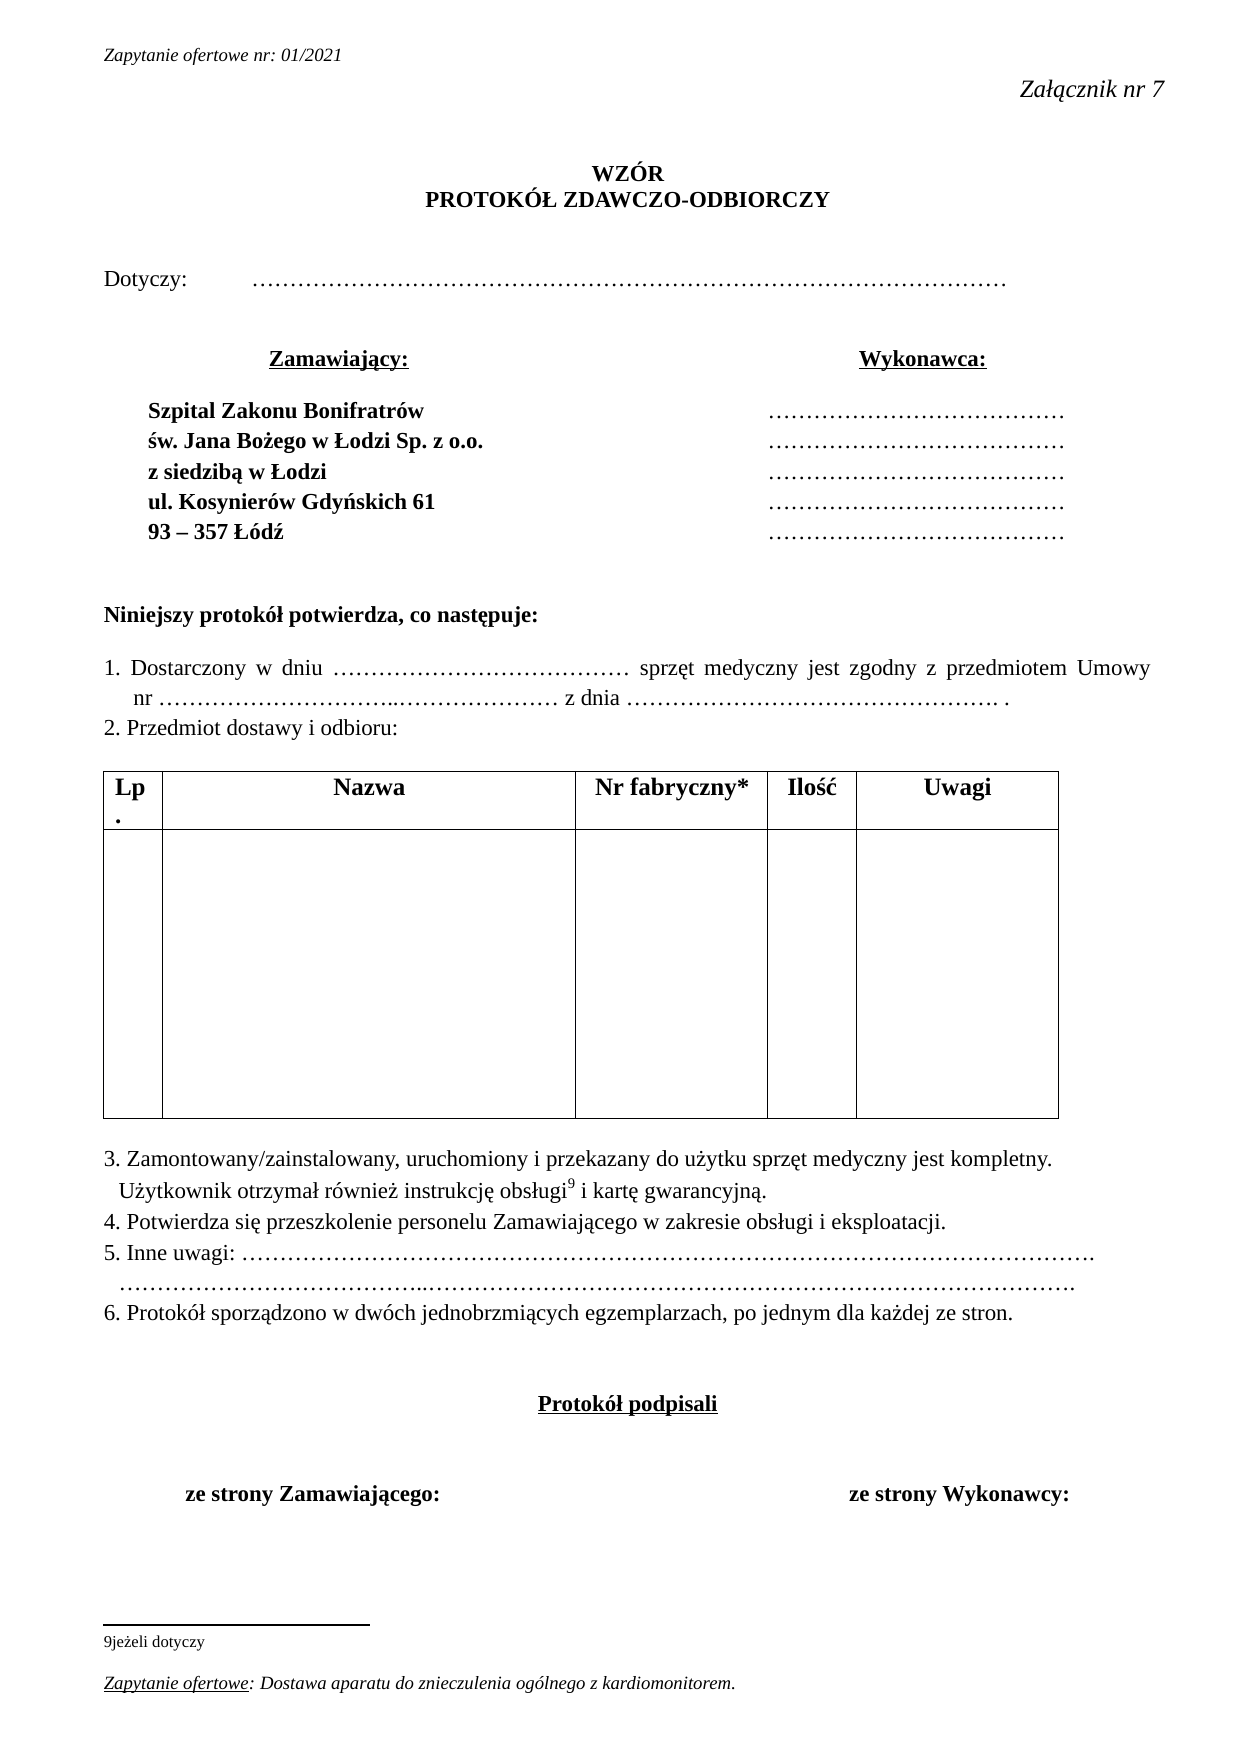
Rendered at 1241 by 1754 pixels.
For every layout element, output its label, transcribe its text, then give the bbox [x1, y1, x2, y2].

table_cell [857, 830, 1058, 1118]
text Zamawiający: Wykonawca: [103, 344, 1152, 371]
text 1. Dostarczony w dniu ………………………………… sprzęt medyczny jest zgodny z przedmiotem Umowy nr …………………………..………………… z dnia …………………………………………. . [103, 654, 1152, 710]
table_cell [576, 830, 767, 1118]
text 3. Zamontowany/zainstalowany, uruchomiony i przekazany do użytku sprzęt medyczny jest kompletny. [103, 1145, 1152, 1172]
text Dotyczy: ……………………………………………………………………………………… [103, 266, 1152, 292]
text ze strony Zamawiającego: ze strony Wykonawcy: [103, 1480, 1152, 1507]
text 4. Potwierdza się przeszkolenie personelu Zamawiającego w zakresie obsługi i eksploatacji. [103, 1208, 1152, 1235]
table_cell [163, 830, 575, 1118]
text jeżeli dotyczy [103, 1631, 1166, 1651]
text Załącznik nr 7 [74, 74, 1166, 103]
table_cell [768, 830, 856, 1118]
text Protokół podpisali [103, 1390, 1152, 1416]
text 93 – 357 Łódź ………………………………… [148, 518, 1152, 544]
text Niniejszy protokół potwierdza, co następuje: [103, 601, 1152, 627]
table_cell [104, 830, 162, 1118]
text 6. Protokół sporządzono w dwóch jednobrzmiących egzemplarzach, po jednym dla każdej ze stron. [103, 1299, 1152, 1325]
table_header Lp. [104, 772, 162, 829]
text ul. Kosynierów Gdyńskich 61 ………………………………… [148, 488, 1152, 514]
text PROTOKÓŁ ZDAWCZO-ODBIORCZY [103, 186, 1152, 213]
text św. Jana Bożego w Łodzi Sp. z o.o. ………………………………… [148, 427, 1152, 454]
text z siedzibą w Łodzi ………………………………… [148, 458, 1152, 484]
table_header Nazwa [163, 772, 575, 829]
text 2. Przedmiot dostawy i odbioru: [103, 714, 1152, 741]
text Szpital Zakonu Bonifratrów ………………………………… [148, 397, 1152, 424]
table_header Uwagi [857, 772, 1058, 829]
table_header Nr fabryczny* [576, 772, 767, 829]
text Użytkownik otrzymał również instrukcję obsługi i kartę gwarancyjną. [118, 1175, 1152, 1204]
text 5. Inne uwagi: …………………………………………………………………………………………………. …………………………………..…………………………………………………………………………. [103, 1239, 1152, 1295]
text WZÓR [103, 160, 1152, 186]
table_header Ilość [768, 772, 856, 829]
